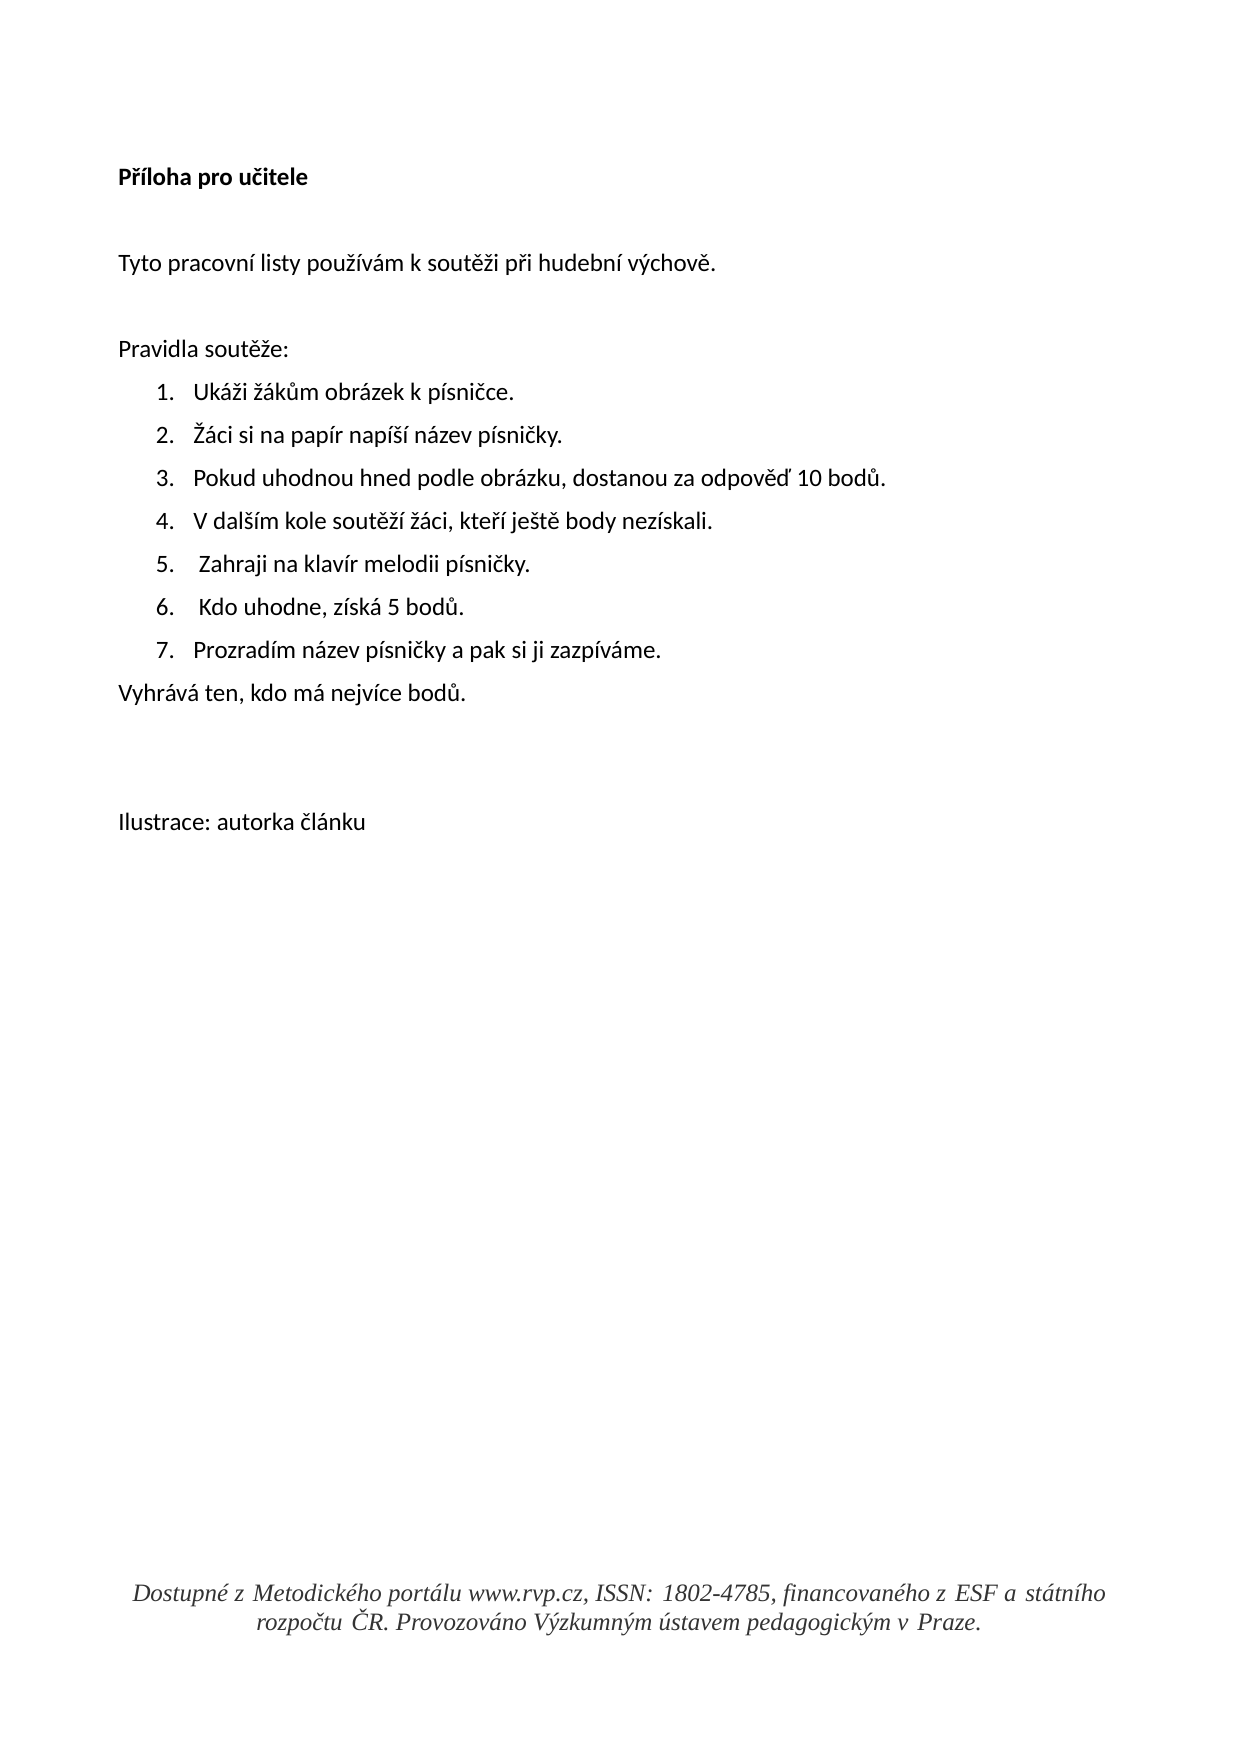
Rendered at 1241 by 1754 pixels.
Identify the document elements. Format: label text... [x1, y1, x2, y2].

text Vyhrává ten, kdo má nejvíce bodů. [118, 677, 1122, 708]
list Ukáži žákům obrázek k písničce. [156, 376, 1122, 407]
list Pokud uhodnou hned podle obrázku, dostanou za odpověď 10 bodů. [156, 462, 1122, 493]
text Pravidla soutěže: [118, 333, 1122, 364]
list V dalším kole soutěží žáci, kteří ještě body nezískali. [156, 505, 1122, 536]
text Tyto pracovní listy používám k soutěži při hudební výchově. [118, 247, 1122, 278]
text Příloha pro učitele [118, 161, 1122, 192]
text Ilustrace: autorka článku [118, 806, 1122, 837]
list Kdo uhodne, získá 5 bodů. [156, 591, 1122, 622]
list Prozradím název písničky a pak si ji zazpíváme. [156, 634, 1122, 665]
list Žáci si na papír napíší název písničky. [156, 419, 1122, 450]
list Zahraji na klavír melodii písničky. [156, 548, 1122, 579]
